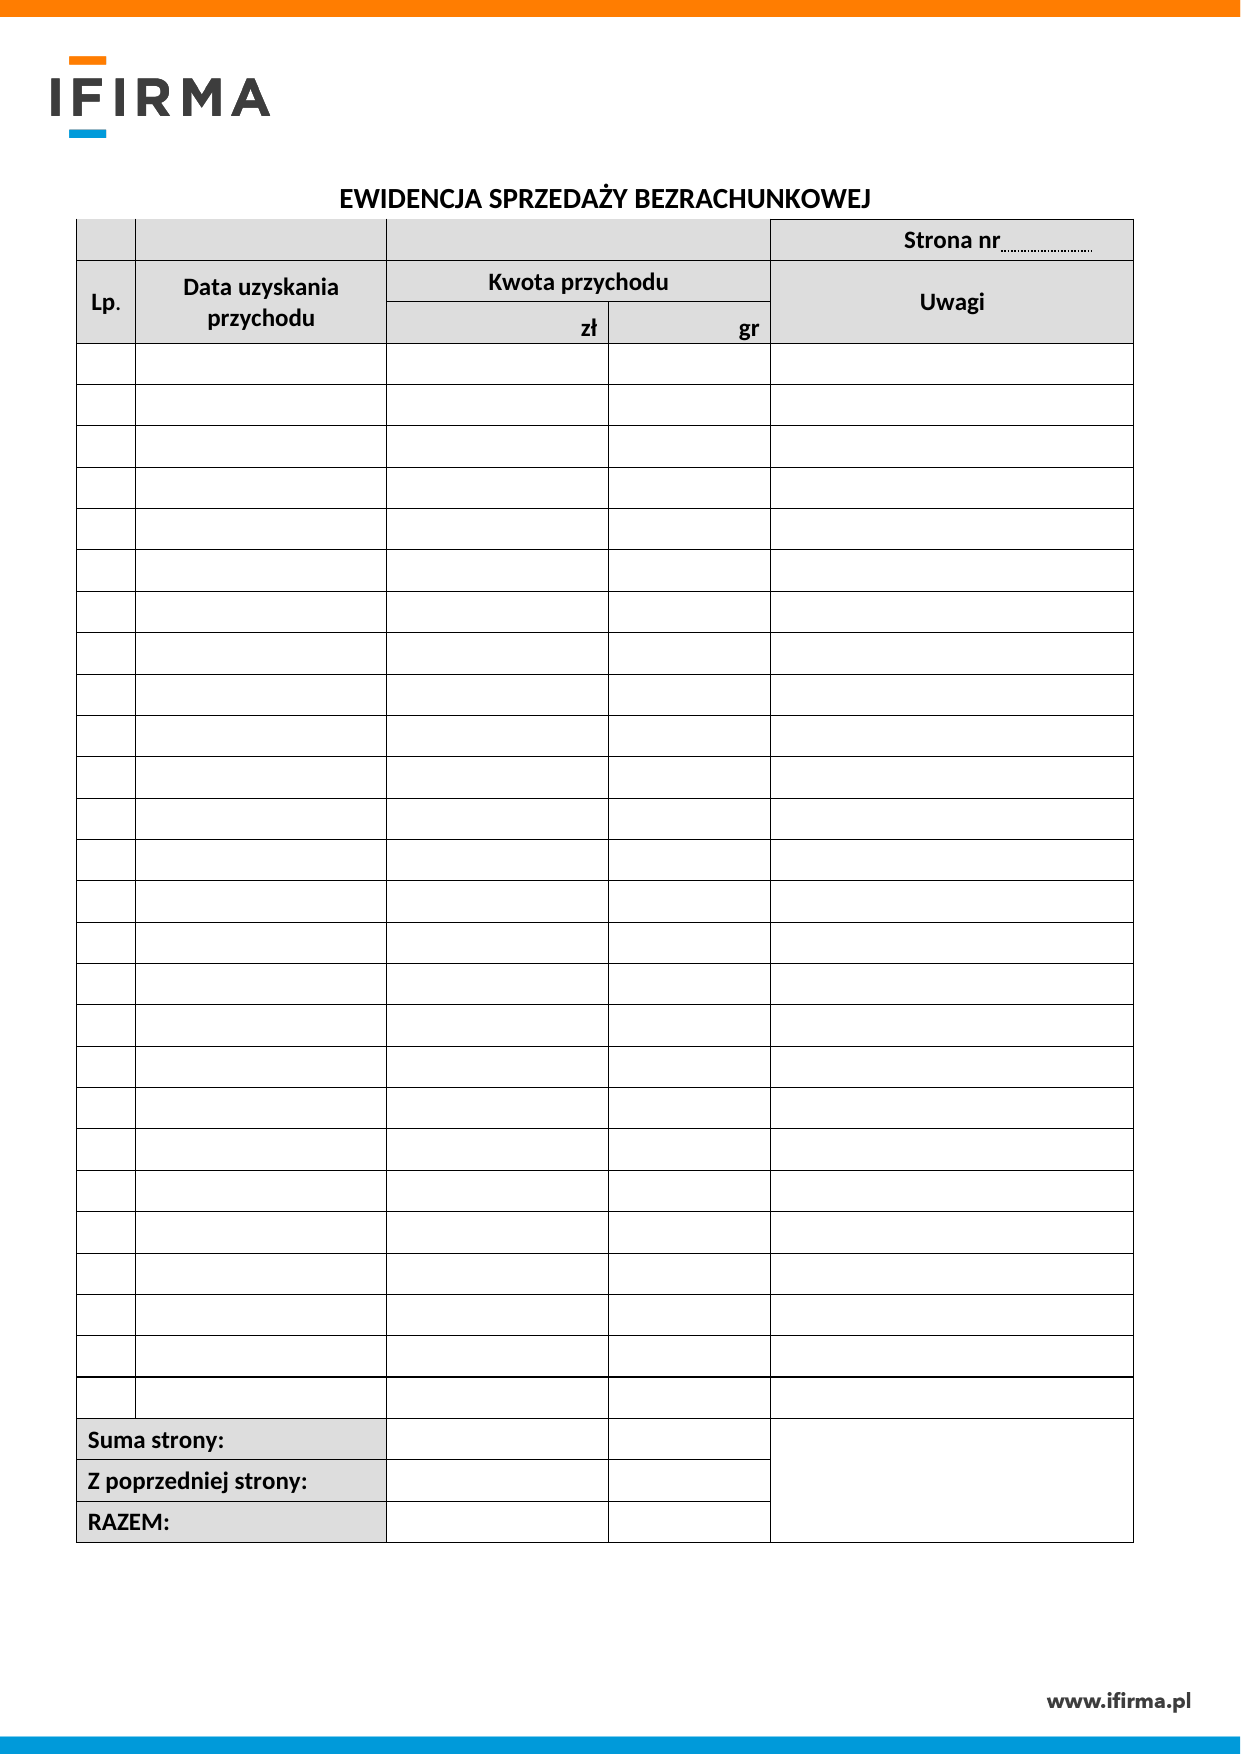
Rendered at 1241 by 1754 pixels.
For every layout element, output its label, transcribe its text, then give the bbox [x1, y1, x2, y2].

table_cell [609, 881, 770, 922]
table_cell [136, 1378, 386, 1418]
table_cell [136, 468, 386, 508]
table_cell [609, 509, 770, 549]
table_cell [77, 1129, 135, 1170]
table_cell [136, 633, 386, 673]
table_cell [609, 1378, 770, 1418]
table_cell [136, 1047, 386, 1087]
table_cell Kwota przychodu [387, 261, 770, 301]
table_cell [609, 1460, 770, 1501]
table_cell [136, 1295, 386, 1335]
table_cell [136, 757, 386, 797]
table_cell [77, 426, 135, 467]
table_cell [771, 799, 1133, 839]
table_cell [771, 426, 1133, 467]
table_cell [136, 799, 386, 839]
table_cell [136, 509, 386, 549]
table_cell [771, 675, 1133, 715]
table_cell [771, 509, 1133, 549]
table_cell [609, 550, 770, 591]
table_cell [77, 1047, 135, 1087]
table_cell [136, 1336, 386, 1376]
table_cell [771, 468, 1133, 508]
table_cell [771, 1378, 1133, 1418]
table_cell [77, 633, 135, 673]
table_cell [77, 1336, 135, 1376]
table_cell [136, 1129, 386, 1170]
table_cell [609, 964, 770, 1004]
table_cell Suma strony: [77, 1419, 386, 1459]
table_cell [136, 840, 386, 880]
table_cell [77, 1005, 135, 1046]
table_cell [136, 550, 386, 591]
picture [0, 0, 1241, 177]
table_cell [77, 1254, 135, 1294]
table_cell [387, 344, 608, 384]
table_cell [387, 964, 608, 1004]
table_cell [136, 1212, 386, 1252]
table_cell gr [609, 302, 770, 343]
table_cell [387, 219, 770, 260]
table_cell [136, 219, 386, 260]
table_cell [609, 799, 770, 839]
table_cell [771, 592, 1133, 632]
table_cell [387, 1336, 608, 1376]
table_cell [387, 1171, 608, 1211]
table_cell [387, 509, 608, 549]
table_cell [387, 1295, 608, 1335]
table_cell Strona nr [771, 220, 1133, 260]
table_cell [77, 1088, 135, 1128]
table_cell [609, 1129, 770, 1170]
table_cell Lp. [77, 261, 135, 343]
table_cell [136, 1005, 386, 1046]
table_cell [77, 840, 135, 880]
table_cell [609, 716, 770, 756]
table_cell [77, 964, 135, 1004]
table_cell Uwagi [771, 261, 1133, 343]
table_cell [387, 757, 608, 797]
table_cell [771, 1047, 1133, 1087]
table_cell [77, 799, 135, 839]
table_cell [387, 1419, 608, 1459]
table_cell [771, 923, 1133, 963]
table_cell [609, 592, 770, 632]
table_cell [387, 675, 608, 715]
table_cell [771, 881, 1133, 922]
table_cell [609, 1005, 770, 1046]
table_cell [136, 1254, 386, 1294]
table_cell [387, 716, 608, 756]
table_cell [771, 344, 1133, 384]
table_cell [387, 1088, 608, 1128]
table_cell [136, 675, 386, 715]
table_cell [136, 1088, 386, 1128]
table_cell Data uzyskania przychodu [136, 261, 386, 343]
table_cell [609, 633, 770, 673]
table_cell [387, 1254, 608, 1294]
table_cell [387, 633, 608, 673]
table_cell [609, 1171, 770, 1211]
table_cell [771, 633, 1133, 673]
table_cell [609, 840, 770, 880]
table_cell [609, 1336, 770, 1376]
table_cell [77, 716, 135, 756]
table_cell [387, 468, 608, 508]
table_cell [771, 1336, 1133, 1376]
table_cell [609, 923, 770, 963]
table_cell [136, 1171, 386, 1211]
table_cell [387, 592, 608, 632]
picture [0, 1665, 1241, 1736]
table_cell [77, 219, 135, 260]
table_cell [136, 881, 386, 922]
table_header EWIDENCJA SPRZEDAŻY BEZRACHUNKOWEJ [76, 177, 1134, 218]
table_cell [771, 964, 1133, 1004]
table_cell [609, 1254, 770, 1294]
table_cell [387, 1005, 608, 1046]
table_cell [136, 385, 386, 425]
table_cell [609, 1295, 770, 1335]
table_cell [387, 1378, 608, 1418]
table_cell [771, 840, 1133, 880]
table_cell [387, 1129, 608, 1170]
table_cell [387, 881, 608, 922]
table_cell [77, 385, 135, 425]
table_cell zł [387, 302, 608, 343]
table_cell [609, 757, 770, 797]
table_cell [387, 923, 608, 963]
table_cell [387, 799, 608, 839]
table_cell [387, 840, 608, 880]
table_cell [77, 592, 135, 632]
table_cell [136, 592, 386, 632]
table_cell [77, 1171, 135, 1211]
table_cell [609, 1502, 770, 1542]
table_cell [77, 1378, 135, 1418]
table_cell [609, 1212, 770, 1252]
table_cell [771, 757, 1133, 797]
table_cell [771, 550, 1133, 591]
table_cell [609, 1088, 770, 1128]
table_cell [77, 344, 135, 384]
table_cell [77, 1295, 135, 1335]
table_cell [771, 1254, 1133, 1294]
table_cell [77, 1212, 135, 1252]
table_cell [771, 385, 1133, 425]
table_cell [136, 426, 386, 467]
table_cell [609, 675, 770, 715]
table_cell [77, 550, 135, 591]
table_cell [77, 468, 135, 508]
table_cell RAZEM: [77, 1502, 386, 1542]
table_cell [136, 923, 386, 963]
table_cell [387, 1212, 608, 1252]
table_cell [609, 385, 770, 425]
table_cell [609, 468, 770, 508]
table_cell [77, 881, 135, 922]
table_cell [387, 550, 608, 591]
table_cell [609, 344, 770, 384]
table_cell [136, 344, 386, 384]
table_cell [77, 509, 135, 549]
table_cell [387, 385, 608, 425]
table_cell [771, 1295, 1133, 1335]
table_cell [609, 1419, 770, 1459]
table_cell [387, 426, 608, 467]
table_cell [771, 1005, 1133, 1046]
table_cell [77, 675, 135, 715]
table_cell [387, 1502, 608, 1542]
table_cell [387, 1460, 608, 1501]
table_cell Z poprzedniej strony: [77, 1460, 386, 1501]
table_cell [387, 1047, 608, 1087]
table_cell [771, 1129, 1133, 1170]
table_cell [771, 1212, 1133, 1252]
table_cell [609, 426, 770, 467]
table_cell [609, 1047, 770, 1087]
table_cell [771, 716, 1133, 756]
table_cell [136, 716, 386, 756]
table_cell [77, 757, 135, 797]
table_cell [771, 1088, 1133, 1128]
table_cell [136, 964, 386, 1004]
table_cell [771, 1171, 1133, 1211]
table_cell [771, 1419, 1133, 1542]
table_cell [77, 923, 135, 963]
